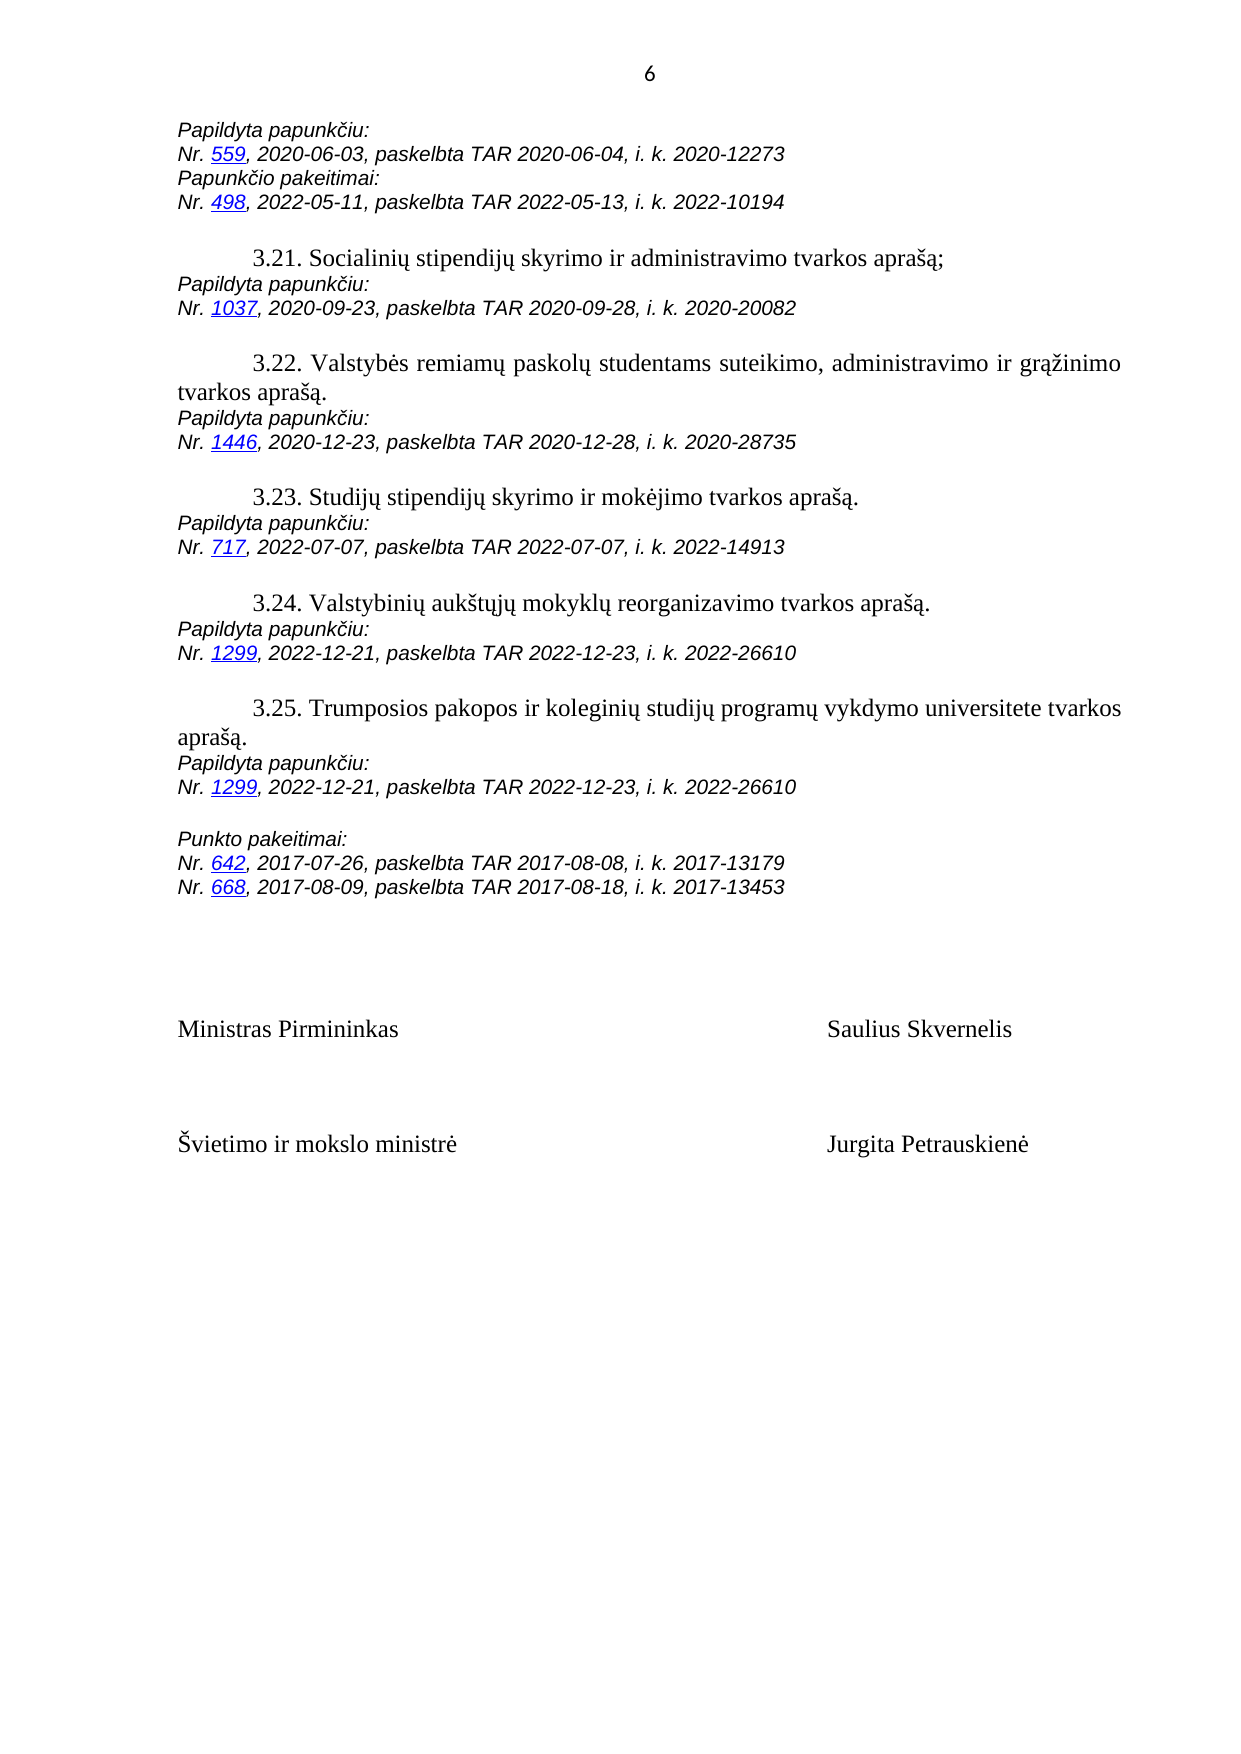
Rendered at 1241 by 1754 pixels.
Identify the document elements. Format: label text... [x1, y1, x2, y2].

text Nr. 1299, 2022-12-21, paskelbta TAR 2022-12-23, i. k. 2022-26610 [177, 774, 1122, 798]
text Nr. 498, 2022-05-11, paskelbta TAR 2022-05-13, i. k. 2022-10194 [177, 190, 1122, 214]
text Papildyta papunkčiu: [177, 118, 1122, 142]
text Nr. 1446, 2020-12-23, paskelbta TAR 2020-12-28, i. k. 2020-28735 [177, 429, 1122, 453]
text Papildyta papunkčiu: [177, 271, 1122, 295]
text 3.23. Studijų stipendijų skyrimo ir mokėjimo tvarkos aprašą. [177, 482, 1122, 511]
text Papildyta papunkčiu: [177, 616, 1122, 640]
text Papildyta papunkčiu: [177, 751, 1122, 774]
text Papildyta papunkčiu: [177, 406, 1122, 429]
text Punkto pakeitimai: [177, 827, 1122, 851]
text Nr. 1299, 2022-12-21, paskelbta TAR 2022-12-23, i. k. 2022-26610 [177, 640, 1122, 664]
text Ministras Pirmininkas Saulius Skvernelis [177, 1014, 1122, 1043]
text 3.21. Socialinių stipendijų skyrimo ir administravimo tvarkos aprašą; [177, 243, 1122, 271]
text Nr. 1037, 2020-09-23, paskelbta TAR 2020-09-28, i. k. 2020-20082 [177, 295, 1122, 319]
text Nr. 668, 2017-08-09, paskelbta TAR 2017-08-18, i. k. 2017-13453 [177, 875, 1122, 899]
text Papildyta papunkčiu: [177, 511, 1122, 535]
text Nr. 642, 2017-07-26, paskelbta TAR 2017-08-08, i. k. 2017-13179 [177, 851, 1122, 875]
text 3.22. Valstybės remiamų paskolų studentams suteikimo, administravimo ir grąžinimo tvarkos aprašą. [177, 348, 1122, 406]
text Nr. 559, 2020-06-03, paskelbta TAR 2020-06-04, i. k. 2020-12273 [177, 142, 1122, 166]
text 3.25. Trumposios pakopos ir koleginių studijų programų vykdymo universitete tvarkos aprašą. [177, 693, 1122, 751]
text Švietimo ir mokslo ministrė Jurgita Petrauskienė [177, 1129, 1122, 1158]
text Papunkčio pakeitimai: [177, 166, 1122, 190]
text 3.24. Valstybinių aukštųjų mokyklų reorganizavimo tvarkos aprašą. [177, 588, 1122, 616]
text Nr. 717, 2022-07-07, paskelbta TAR 2022-07-07, i. k. 2022-14913 [177, 535, 1122, 559]
